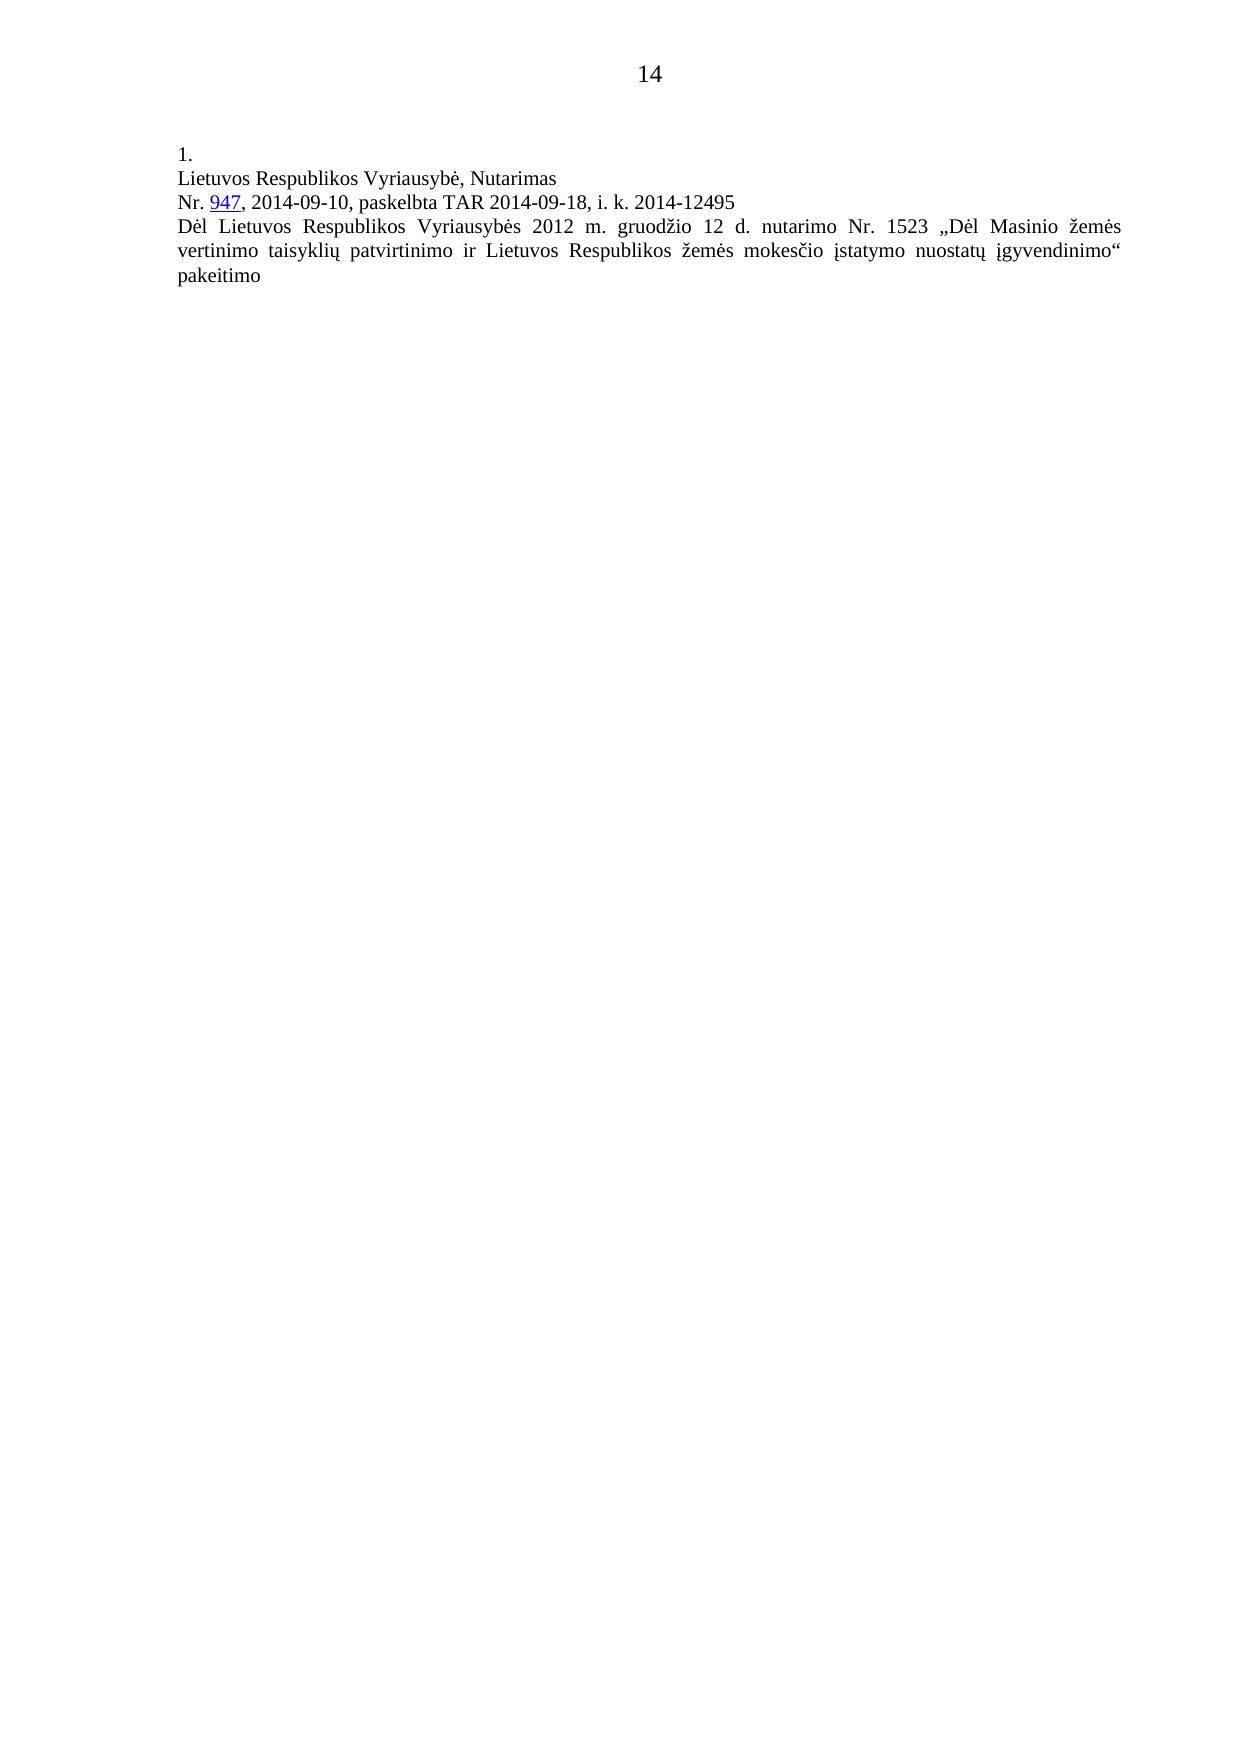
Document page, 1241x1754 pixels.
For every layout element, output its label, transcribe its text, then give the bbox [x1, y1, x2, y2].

text Dėl Lietuvos Respublikos Vyriausybės 2012 m. gruodžio 12 d. nutarimo Nr. 1523 „Dėl Masinio žemės vertinimo taisyklių patvirtinimo ir Lietuvos Respublikos žemės mokesčio įstatymo nuostatų įgyvendinimo“ pakeitimo [177, 214, 1122, 287]
text 1. [177, 142, 1122, 166]
text Lietuvos Respublikos Vyriausybė, Nutarimas [177, 166, 1122, 190]
text Nr. 947, 2014-09-10, paskelbta TAR 2014-09-18, i. k. 2014-12495 [177, 190, 1122, 214]
